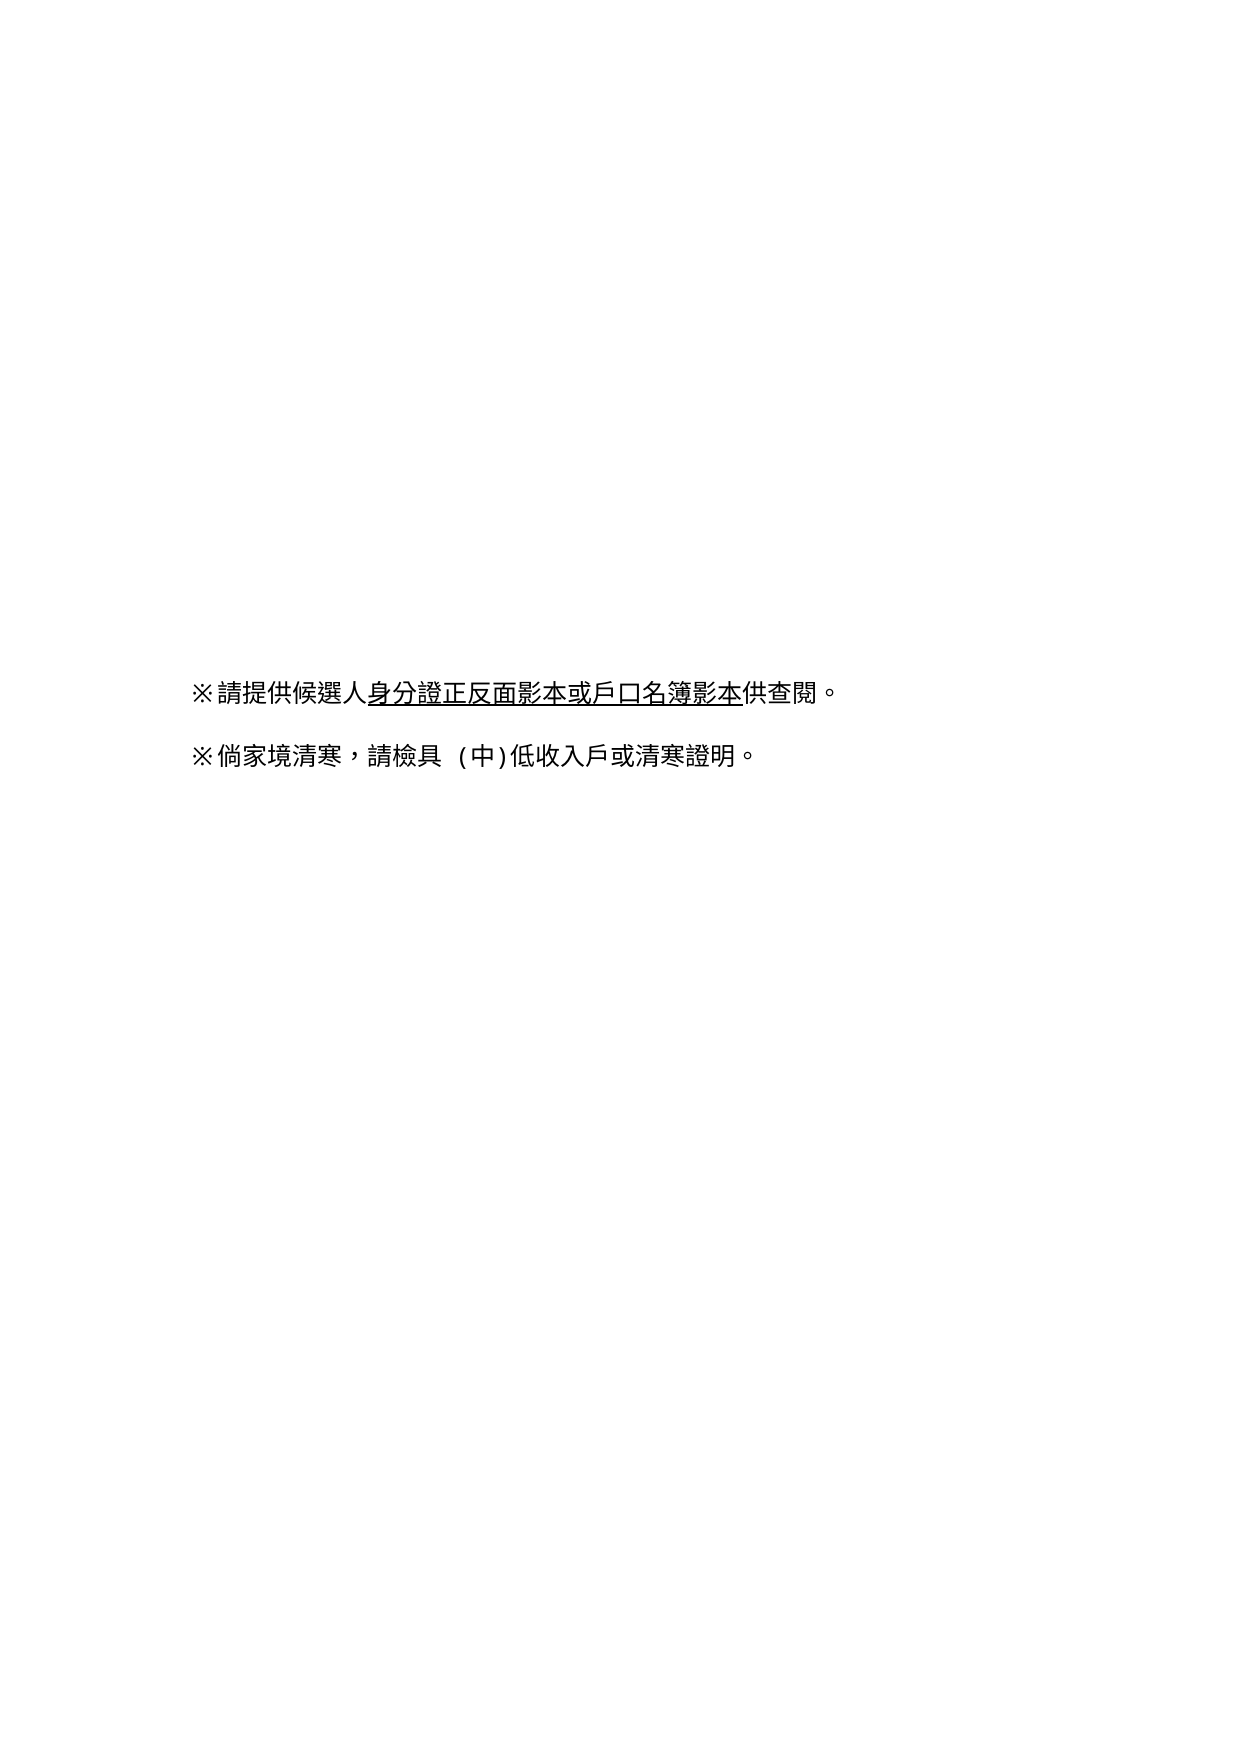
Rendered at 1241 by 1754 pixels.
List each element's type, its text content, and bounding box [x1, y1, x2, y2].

text ※倘家境清寒，請檢具 (中)低收入戶或清寒證明。 [187, 712, 1076, 775]
text ※請提供候選人身分證正反面影本或戶口名簿影本供查閱。 [187, 650, 1076, 712]
